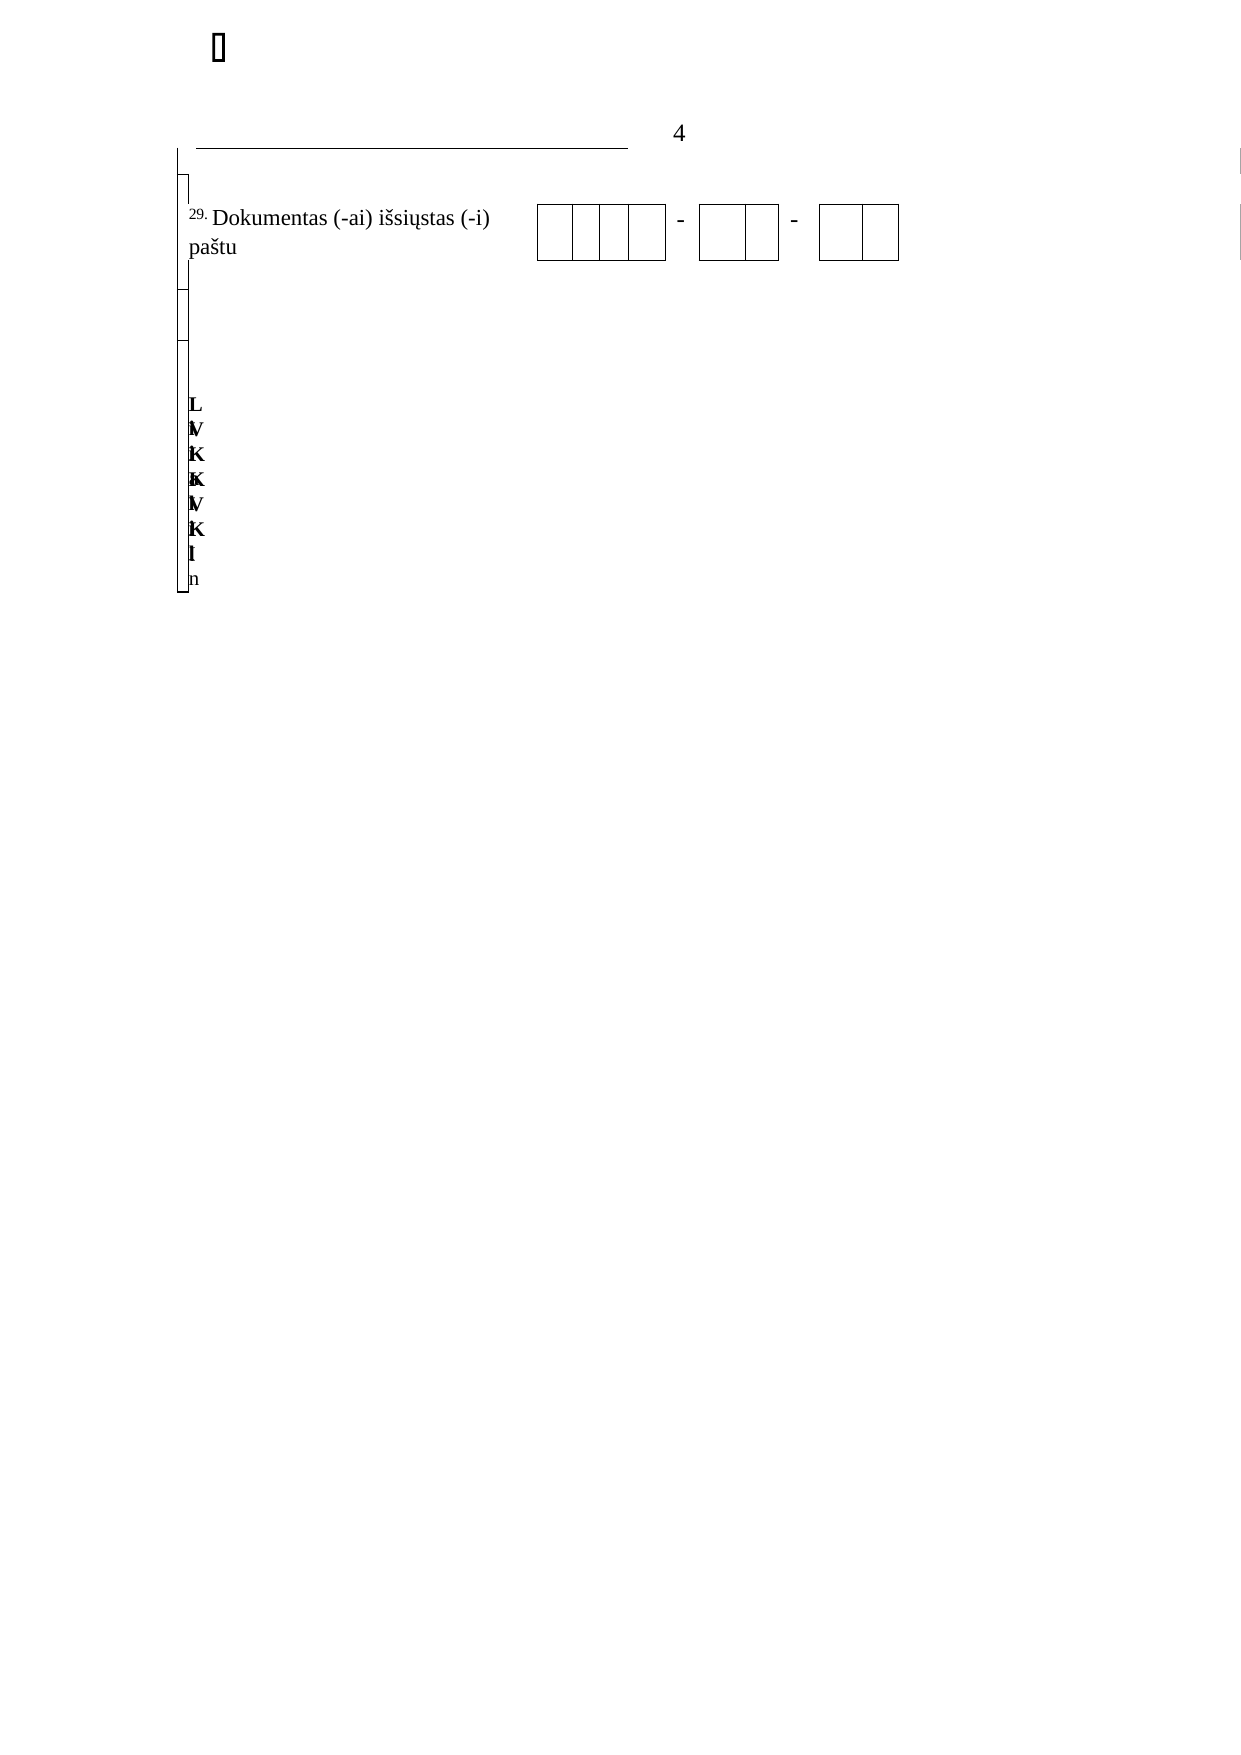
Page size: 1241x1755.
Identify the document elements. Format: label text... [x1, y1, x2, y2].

table_cell [178, 148, 196, 174]
table_cell [665, 148, 706, 174]
table_cell [1060, 148, 1097, 174]
table_cell [551, 149, 594, 174]
table_cell [1177, 148, 1232, 174]
table_cell [706, 148, 764, 174]
table_cell [178, 290, 188, 340]
table_cell [600, 205, 628, 259]
table_cell [944, 148, 983, 174]
table_cell 29. Dokumentas (-ai) išsiųstas (-i) paštu [178, 204, 537, 259]
table_cell [358, 149, 387, 174]
table_cell [573, 205, 599, 259]
table_cell [1026, 148, 1060, 174]
table_cell [764, 148, 813, 174]
table_cell [899, 204, 1240, 259]
table_cell [1097, 148, 1137, 174]
table_cell [984, 148, 1026, 174]
table_cell [415, 149, 444, 174]
table_cell [1232, 148, 1240, 174]
table_cell [628, 148, 665, 174]
table_cell [594, 149, 628, 174]
table_cell [283, 149, 309, 174]
table_cell [182, 11, 271, 86]
table_cell [700, 205, 745, 259]
table_cell [476, 149, 513, 174]
table_cell [255, 149, 283, 174]
table_cell [863, 205, 898, 259]
table_cell - [666, 204, 699, 259]
table_cell [178, 175, 188, 203]
table_cell [178, 260, 188, 289]
table_cell [902, 148, 944, 174]
table_cell [1137, 148, 1177, 174]
table_cell [813, 148, 863, 174]
table_cell [513, 149, 551, 174]
table_cell - [779, 204, 819, 259]
table_cell [863, 148, 902, 174]
table_cell [820, 205, 862, 259]
table_cell [196, 149, 226, 174]
table_cell [387, 149, 415, 174]
table_cell [444, 149, 476, 174]
table_cell [332, 149, 358, 174]
table_cell [309, 149, 332, 174]
table_cell [226, 149, 254, 174]
table_cell [629, 205, 665, 259]
table_cell [746, 205, 778, 259]
table_cell [538, 205, 572, 259]
